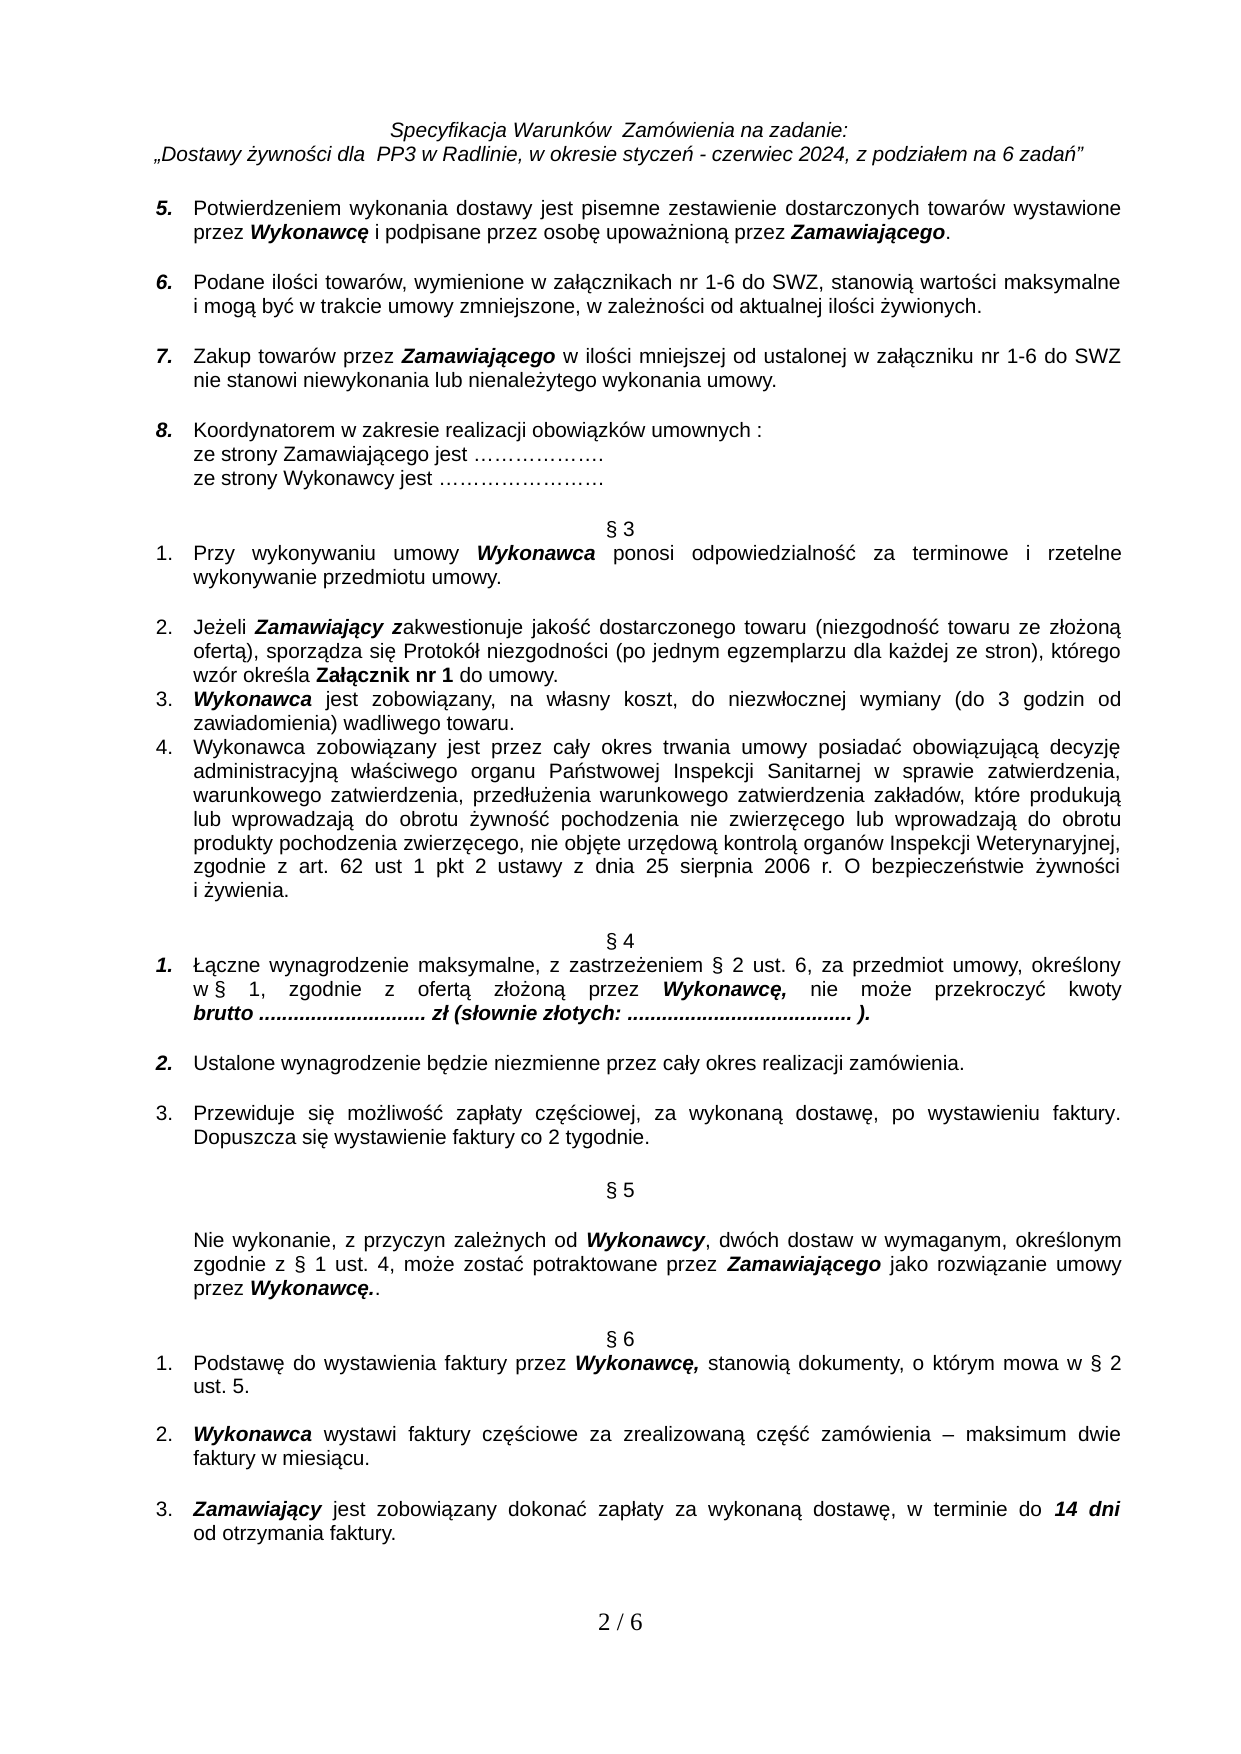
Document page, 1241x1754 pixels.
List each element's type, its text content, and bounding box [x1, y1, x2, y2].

text ze strony Zamawiającego jest ………………. [193, 442, 1122, 466]
list Przy wykonywaniu umowy Wykonawca ponosi odpowiedzialność za terminowe i rzetelne wykonywanie przedmiotu umowy. [156, 541, 1122, 588]
list Łączne wynagrodzenie maksymalne, z zastrzeżeniem § 2 ust. 6, za przedmiot umowy, określony w § 1, zgodnie z ofertą złożoną przez Wykonawcę, nie może przekroczyć kwoty brutto ............................. zł (słownie złotych: ....................................... ). [156, 953, 1122, 1024]
text ze strony Wykonawcy jest …………………… [193, 466, 1122, 490]
text § 3 [118, 517, 1122, 541]
list Podane ilości towarów, wymienione w załącznikach nr 1-6 do SWZ, stanowią wartości maksymalne i mogą być w trakcie umowy zmniejszone, w zależności od aktualnej ilości żywionych. [156, 270, 1122, 318]
list Koordynatorem w zakresie realizacji obowiązków umownych : [156, 418, 1122, 442]
list Zamawiający jest zobowiązany dokonać zapłaty za wykonaną dostawę, w terminie do 14 dni od otrzymania faktury. [156, 1496, 1122, 1544]
text § 4 [118, 929, 1122, 953]
list Potwierdzeniem wykonania dostawy jest pisemne zestawienie dostarczonych towarów wystawione przez Wykonawcę i podpisane przez osobę upoważnioną przez Zamawiającego. [156, 196, 1122, 243]
list Ustalone wynagrodzenie będzie niezmienne przez cały okres realizacji zamówienia. [156, 1051, 1122, 1075]
list Wykonawca jest zobowiązany, na własny koszt, do niezwłocznej wymiany (do 3 godzin od zawiadomienia) wadliwego towaru. [156, 687, 1122, 734]
text § 6 [118, 1326, 1122, 1350]
list Wykonawca wystawi faktury częściowe za zrealizowaną część zamówienia – maksimum dwie faktury w miesiącu. [156, 1422, 1122, 1470]
list Podstawę do wystawienia faktury przez Wykonawcę, stanowią dokumenty, o którym mowa w § 2 ust. 5. [156, 1350, 1122, 1398]
list Zakup towarów przez Zamawiającego w ilości mniejszej od ustalonej w załączniku nr 1-6 do SWZ nie stanowi niewykonania lub nienależytego wykonania umowy. [156, 344, 1122, 392]
text § 5 [118, 1178, 1122, 1202]
list Wykonawca zobowiązany jest przez cały okres trwania umowy posiadać obowiązującą decyzję administracyjną właściwego organu Państwowej Inspekcji Sanitarnej w sprawie zatwierdzenia, warunkowego zatwierdzenia, przedłużenia warunkowego zatwierdzenia zakładów, które produkują lub wprowadzają do obrotu żywność pochodzenia nie zwierzęcego lub wprowadzają do obrotu produkty pochodzenia zwierzęcego, nie objęte urzędową kontrolą organów Inspekcji Weterynaryjnej, zgodnie z art. 62 ust 1 pkt 2 ustawy z dnia 25 sierpnia 2006 r. O bezpieczeństwie żywności i żywienia. [156, 734, 1122, 902]
list Jeżeli Zamawiający zakwestionuje jakość dostarczonego towaru (niezgodność towaru ze złożoną ofertą), sporządza się Protokół niezgodności (po jednym egzemplarzu dla każdej ze stron), którego wzór określa Załącznik nr 1 do umowy. [156, 615, 1122, 687]
text Nie wykonanie, z przyczyn zależnych od Wykonawcy, dwóch dostaw w wymaganym, określonym zgodnie z § 1 ust. 4, może zostać potraktowane przez Zamawiającego jako rozwiązanie umowy przez Wykonawcę.. [193, 1228, 1122, 1300]
list Przewiduje się możliwość zapłaty częściowej, za wykonaną dostawę, po wystawieniu faktury. Dopuszcza się wystawienie faktury co 2 tygodnie. [156, 1101, 1122, 1149]
